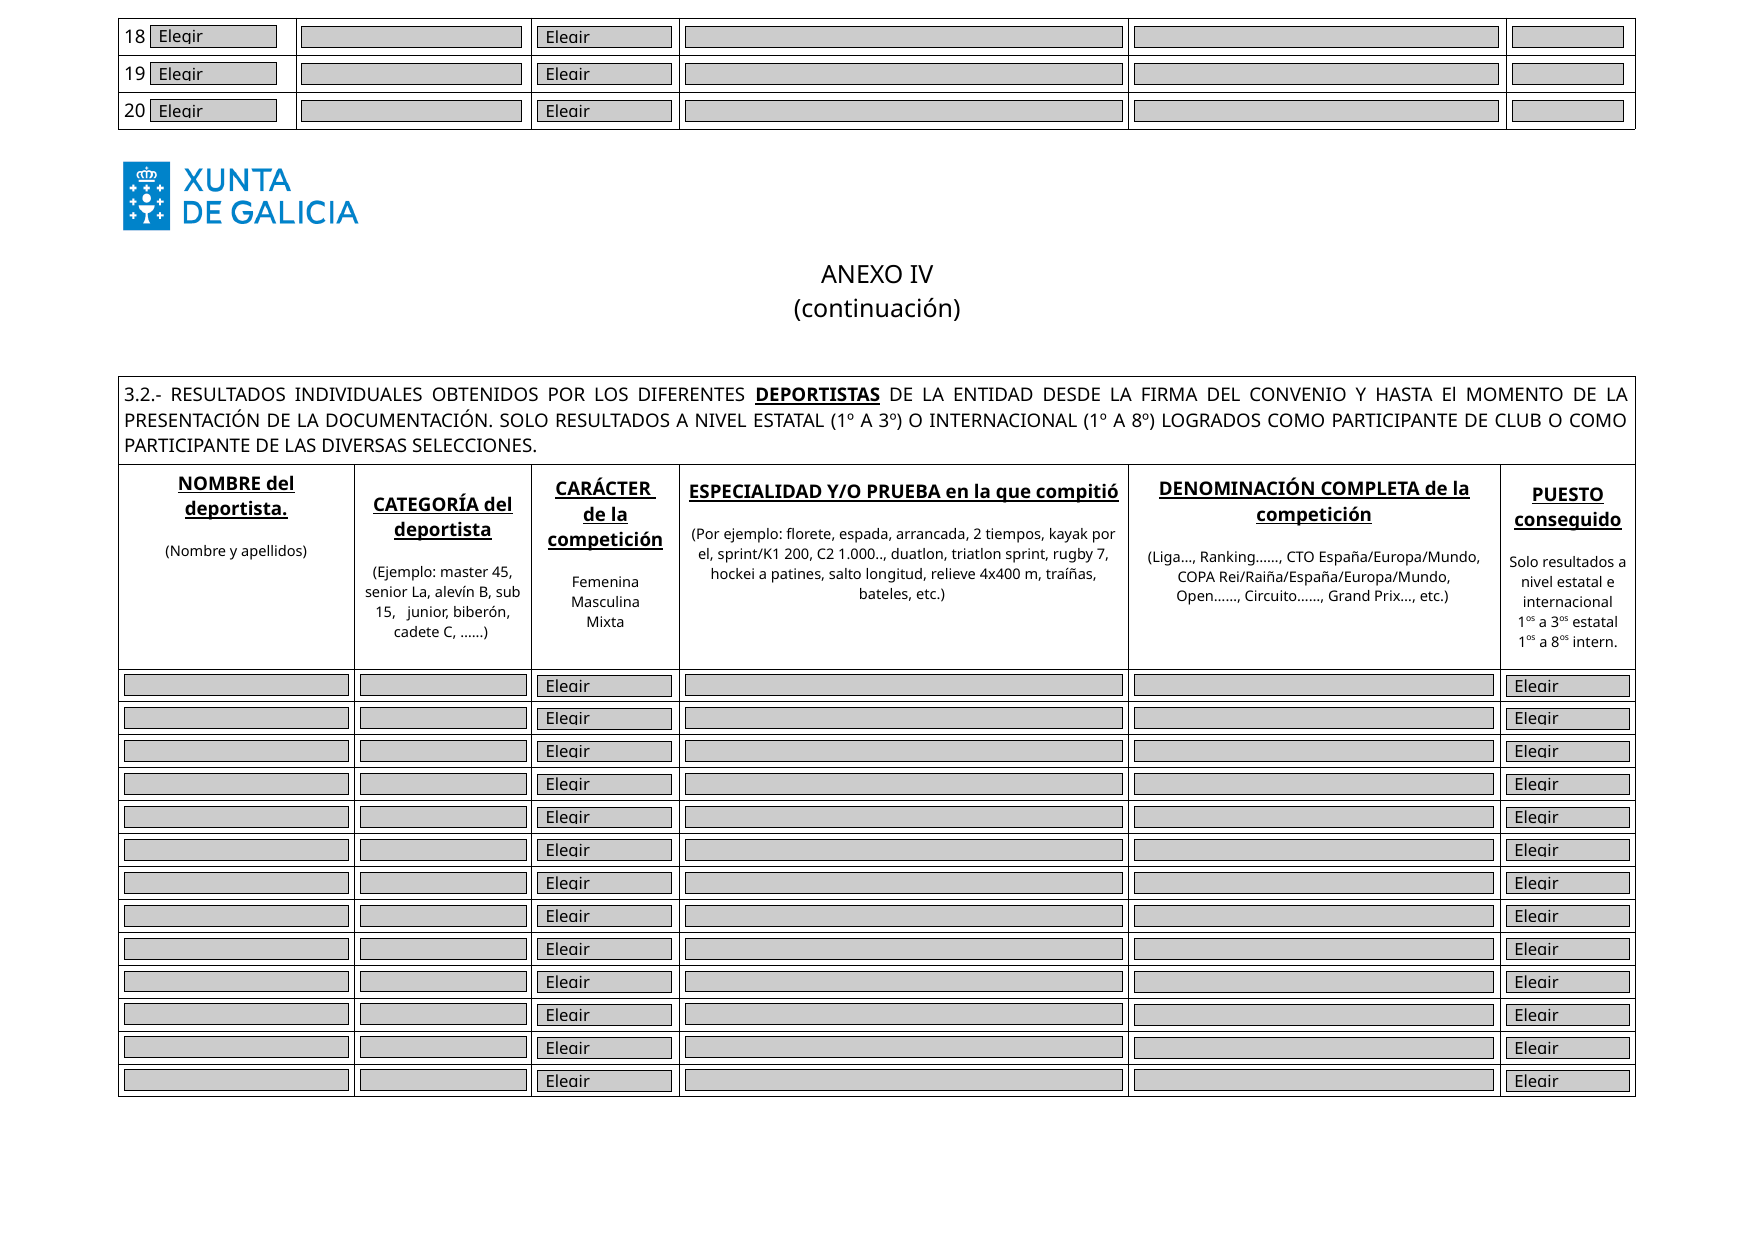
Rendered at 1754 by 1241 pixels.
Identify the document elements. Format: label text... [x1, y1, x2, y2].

table_cell [532, 93, 679, 129]
picture [121, 159, 361, 234]
table_cell [119, 768, 354, 800]
table_cell [119, 834, 354, 866]
table_cell [532, 670, 679, 701]
table_cell [1507, 93, 1635, 129]
table_cell [1129, 900, 1500, 932]
table_cell [1501, 966, 1635, 998]
table_cell [1129, 1032, 1500, 1063]
table_cell [680, 56, 1128, 92]
table_cell [532, 768, 679, 800]
table_cell [297, 56, 531, 92]
table_cell [355, 933, 531, 965]
table_cell [680, 867, 1128, 899]
table_cell [1501, 801, 1635, 833]
table_cell [680, 19, 1128, 55]
table_cell [680, 834, 1128, 866]
table_cell [119, 933, 354, 965]
table_cell [532, 900, 679, 932]
table_cell [1129, 735, 1500, 767]
table_cell [1501, 834, 1635, 866]
table_cell [355, 867, 531, 899]
table_header 3.2.- RESULTADOS INDIVIDUALES OBTENIDOS POR LOS DIFERENTES DEPORTISTAS DE LA ENTIDAD DESDE LA FIRMA DEL CONVENIO Y HASTA El MOMENTO DE LA PRESENTACIÓN DE LA DOCUMENTACIÓN. SOLO RESULTADOS A NIVEL ESTATAL (1º A 3º) O INTERNACIONAL (1º A 8º) LOGRADOS COMO PARTICIPANTE DE CLUB O COMO PARTICIPANTE DE LAS DIVERSAS SELECCIONES. [119, 377, 1635, 464]
table_cell [355, 1032, 531, 1063]
table_cell [119, 867, 354, 899]
table_cell [297, 93, 531, 129]
table_cell [532, 56, 679, 92]
table_cell [297, 19, 531, 55]
table_cell [680, 1032, 1128, 1063]
table_cell [1501, 1032, 1635, 1063]
table_cell [680, 966, 1128, 998]
table_cell CATEGORÍA del deportista (Ejemplo: master 45, senior La, alevín B, sub 15, junior, biberón, cadete C, …...) [355, 465, 531, 668]
text (continuación) [118, 291, 1636, 325]
table_cell [532, 966, 679, 998]
table_cell [1129, 999, 1500, 1031]
table_cell [119, 966, 354, 998]
table_cell [680, 801, 1128, 833]
table_cell [119, 702, 354, 734]
table_cell CARÁCTER de la competición Femenina Masculina Mixta [532, 465, 679, 668]
table_cell [1129, 933, 1500, 965]
table_cell [532, 801, 679, 833]
text ANEXO IV [118, 257, 1636, 291]
table_cell [680, 702, 1128, 734]
table_cell [680, 768, 1128, 800]
table_cell [680, 1065, 1128, 1096]
table_cell [680, 93, 1128, 129]
table_cell [1507, 56, 1635, 92]
table_cell [1501, 1065, 1635, 1096]
table_cell NOMBRE del deportista. (Nombre y apellidos) [119, 465, 354, 668]
table_cell [680, 999, 1128, 1031]
table_cell [355, 801, 531, 833]
table_cell [680, 735, 1128, 767]
table_cell [1501, 670, 1635, 701]
table_cell [119, 670, 354, 701]
table_cell [355, 834, 531, 866]
table_cell [355, 702, 531, 734]
table_cell [532, 702, 679, 734]
table_cell [1501, 768, 1635, 800]
table_cell [532, 735, 679, 767]
table_cell [1507, 19, 1635, 55]
table_cell [119, 735, 354, 767]
table_cell [1501, 999, 1635, 1031]
table_cell [1129, 670, 1500, 701]
table_cell [1501, 867, 1635, 899]
table_cell 18 [119, 19, 296, 55]
table_cell [532, 1032, 679, 1063]
table_cell DENOMINACIÓN COMPLETA de la competición (Liga…, Ranking……, CTO España/Europa/Mundo, COPA Rei/Raiña/España/Europa/Mundo, Open……, Circuito……, Grand Prix…, etc.) [1129, 465, 1500, 668]
table_cell [1501, 900, 1635, 932]
table_cell [1129, 702, 1500, 734]
table_cell [680, 670, 1128, 701]
table_cell [532, 867, 679, 899]
table_cell [1501, 933, 1635, 965]
table_cell [1129, 801, 1500, 833]
table_cell [355, 735, 531, 767]
table_cell [532, 1065, 679, 1096]
table_cell 19 [119, 56, 296, 92]
table_cell [1129, 834, 1500, 866]
table_cell [355, 768, 531, 800]
table_cell [680, 933, 1128, 965]
table_cell [119, 1065, 354, 1096]
table_cell [355, 670, 531, 701]
table_cell [1129, 56, 1506, 92]
table_cell [532, 933, 679, 965]
table_cell ESPECIALIDAD Y/O PRUEBA en la que compitió (Por ejemplo: florete, espada, arrancada, 2 tiempos, kayak por el, sprint/K1 200, C2 1.000.., duatlon, triatlon sprint, rugby 7, hockei a patines, salto longitud, relieve 4x400 m, traíñas, bateles, etc.) [680, 465, 1128, 668]
table_cell [1129, 966, 1500, 998]
table_cell [1129, 1065, 1500, 1096]
table_cell [1129, 768, 1500, 800]
table_cell [1129, 19, 1506, 55]
table_cell [119, 999, 354, 1031]
table_cell [119, 801, 354, 833]
table_cell [119, 900, 354, 932]
table_cell PUESTO conseguido Solo resultados a nivel estatal e internacional 1os a 3os estatal 1os a 8os intern. [1501, 465, 1635, 668]
table_cell [1501, 702, 1635, 734]
table_cell [680, 900, 1128, 932]
table_cell [1129, 867, 1500, 899]
table_cell [119, 1032, 354, 1063]
table_cell 20 [119, 93, 296, 129]
table_cell [1501, 735, 1635, 767]
table_cell [532, 834, 679, 866]
table_cell [532, 999, 679, 1031]
table_cell [1129, 93, 1506, 129]
table_cell [355, 900, 531, 932]
table_cell [355, 1065, 531, 1096]
table_cell [355, 966, 531, 998]
table_cell [355, 999, 531, 1031]
table_cell [532, 19, 679, 55]
